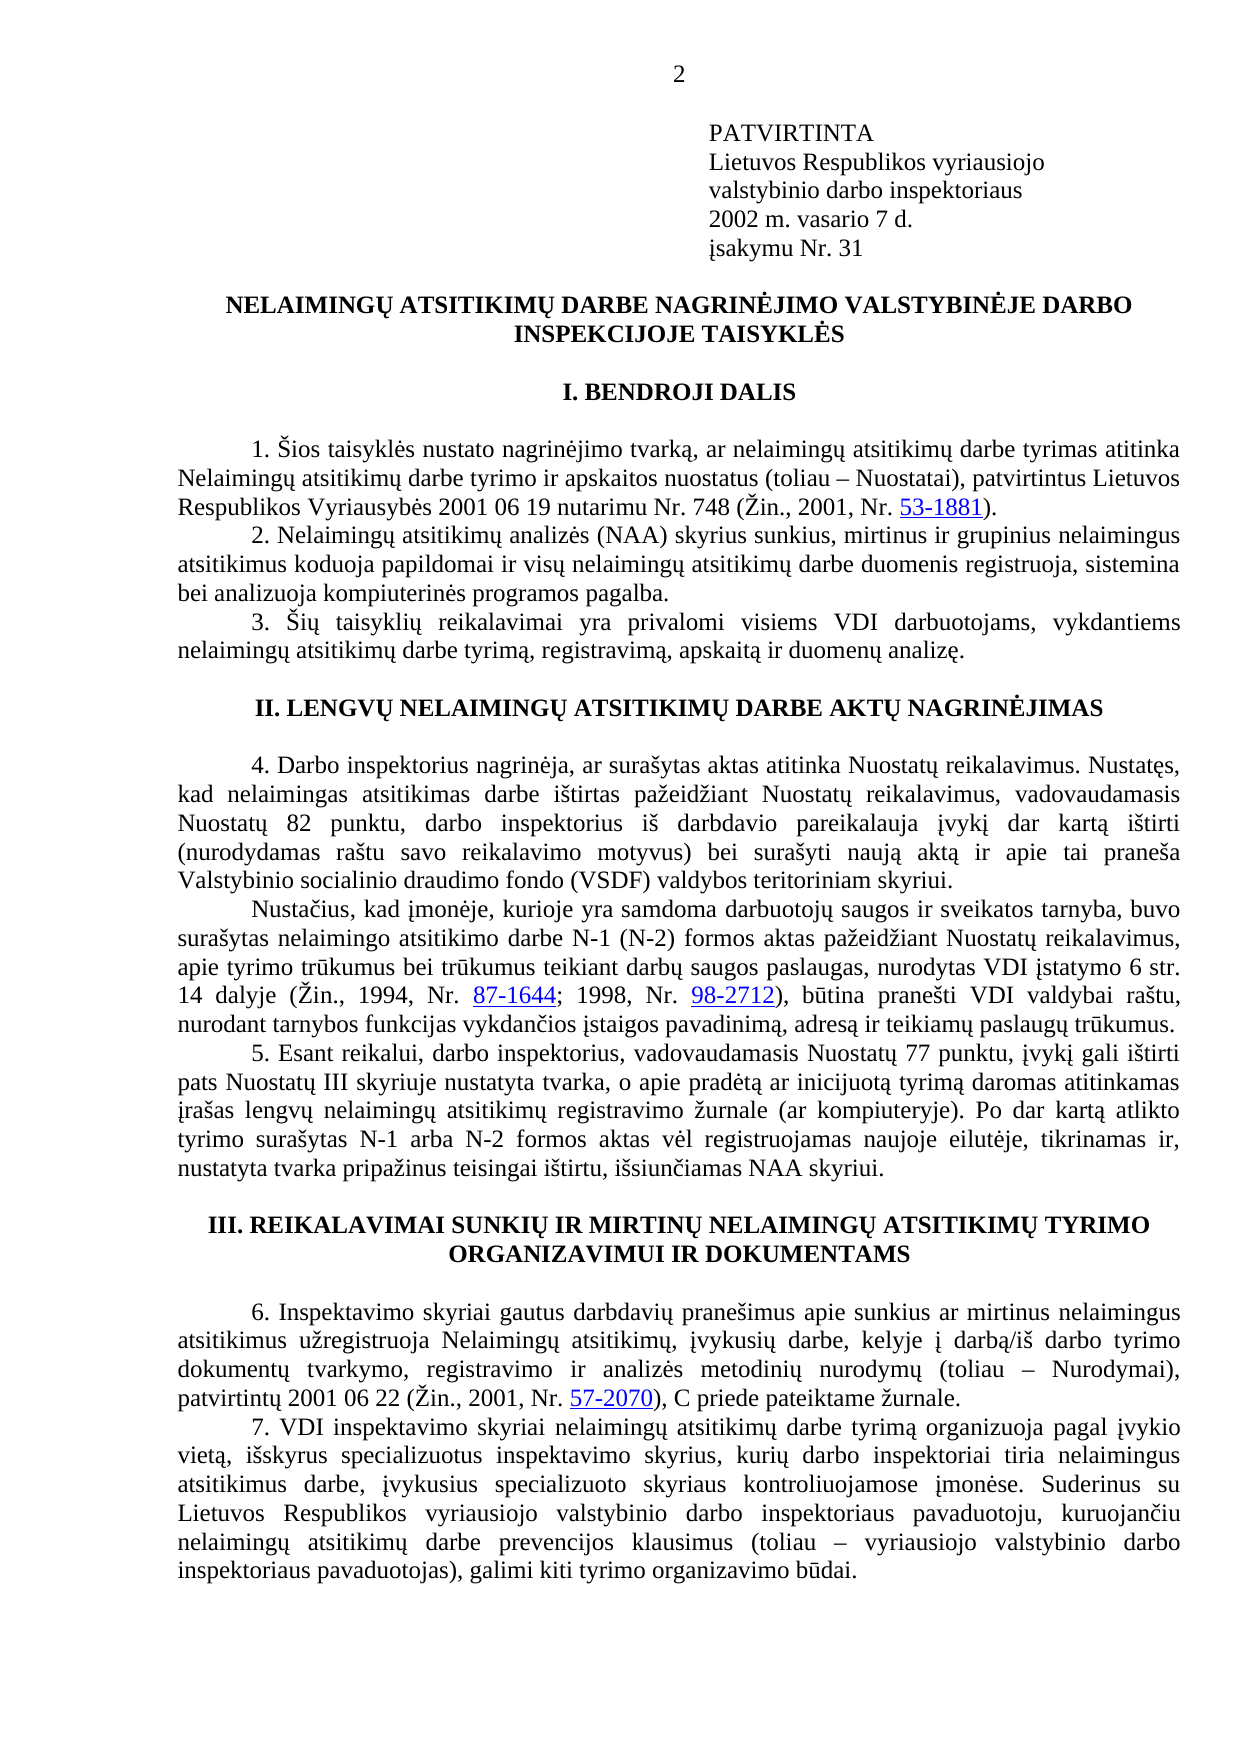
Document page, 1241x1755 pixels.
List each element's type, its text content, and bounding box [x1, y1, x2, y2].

text I. BENDROJI DALIS [177, 377, 1181, 406]
text Nustačius, kad įmonėje, kurioje yra samdoma darbuotojų saugos ir sveikatos tarnyba, buvo surašytas nelaimingo atsitikimo darbe N-1 (N-2) formos aktas pažeidžiant Nuostatų reikalavimus, apie tyrimo trūkumus bei trūkumus teikiant darbų saugos paslaugas, nurodytas VDI įstatymo 6 str. 14 dalyje (Žin., 1994, Nr. 87-1644; 1998, Nr. 98-2712), būtina pranešti VDI valdybai raštu, nurodant tarnybos funkcijas vykdančios įstaigos pavadinimą, adresą ir teikiamų paslaugų trūkumus. [177, 894, 1181, 1038]
text valstybinio darbo inspektoriaus [177, 176, 1181, 204]
text 4. Darbo inspektorius nagrinėja, ar surašytas aktas atitinka Nuostatų reikalavimus. Nustatęs, kad nelaimingas atsitikimas darbe ištirtas pažeidžiant Nuostatų reikalavimus, vadovaudamasis Nuostatų 82 punktu, darbo inspektorius iš darbdavio pareikalauja įvykį dar kartą ištirti (nurodydamas raštu savo reikalavimo motyvus) bei surašyti naują aktą ir apie tai praneša Valstybinio socialinio draudimo fondo (VSDF) valdybos teritoriniam skyriui. [177, 751, 1181, 894]
text III. REIKALAVIMAI SUNKIŲ IR MIRTINŲ NELAIMINGŲ ATSITIKIMŲ TYRIMO ORGANIZAVIMUI IR DOKUMENTAMS [177, 1211, 1181, 1268]
text 3. Šių taisyklių reikalavimai yra privalomi visiems VDI darbuotojams, vykdantiems nelaimingų atsitikimų darbe tyrimą, registravimą, apskaitą ir duomenų analizę. [177, 607, 1181, 664]
text 7. VDI inspektavimo skyriai nelaimingų atsitikimų darbe tyrimą organizuoja pagal įvykio vietą, išskyrus specializuotus inspektavimo skyrius, kurių darbo inspektoriai tiria nelaimingus atsitikimus darbe, įvykusius specializuoto skyriaus kontroliuojamose įmonėse. Suderinus su Lietuvos Respublikos vyriausiojo valstybinio darbo inspektoriaus pavaduotoju, kuruojančiu nelaimingų atsitikimų darbe prevencijos klausimus (toliau – vyriausiojo valstybinio darbo inspektoriaus pavaduotojas), galimi kiti tyrimo organizavimo būdai. [177, 1412, 1181, 1584]
text NELAIMINGŲ ATSITIKIMŲ DARBE NAGRINĖJIMO VALSTYBINĖJE DARBO INSPEKCIJOJE TAISYKLĖS [177, 291, 1181, 348]
text 2002 m. vasario 7 d. [177, 204, 1181, 233]
text II. LENGVŲ NELAIMINGŲ ATSITIKIMŲ DARBE AKTŲ NAGRINĖJIMAS [177, 693, 1181, 722]
text 5. Esant reikalui, darbo inspektorius, vadovaudamasis Nuostatų 77 punktu, įvykį gali ištirti pats Nuostatų III skyriuje nustatyta tvarka, o apie pradėtą ar inicijuotą tyrimą daromas atitinkamas įrašas lengvų nelaimingų atsitikimų registravimo žurnale (ar kompiuteryje). Po dar kartą atlikto tyrimo surašytas N-1 arba N-2 formos aktas vėl registruojamas naujoje eilutėje, tikrinamas ir, nustatyta tvarka pripažinus teisingai ištirtu, išsiunčiamas NAA skyriui. [177, 1038, 1181, 1182]
text PATVIRTINTA [177, 118, 1181, 147]
text 2. Nelaimingų atsitikimų analizės (NAA) skyrius sunkius, mirtinus ir grupinius nelaimingus atsitikimus koduoja papildomai ir visų nelaimingų atsitikimų darbe duomenis registruoja, sistemina bei analizuoja kompiuterinės programos pagalba. [177, 521, 1181, 607]
text įsakymu Nr. 31 [177, 233, 1181, 262]
text 6. Inspektavimo skyriai gautus darbdavių pranešimus apie sunkius ar mirtinus nelaimingus atsitikimus užregistruoja Nelaimingų atsitikimų, įvykusių darbe, kelyje į darbą/iš darbo tyrimo dokumentų tvarkymo, registravimo ir analizės metodinių nurodymų (toliau – Nurodymai), patvirtintų 2001 06 22 (Žin., 2001, Nr. 57-2070), C priede pateiktame žurnale. [177, 1297, 1181, 1412]
text 1. Šios taisyklės nustato nagrinėjimo tvarką, ar nelaimingų atsitikimų darbe tyrimas atitinka Nelaimingų atsitikimų darbe tyrimo ir apskaitos nuostatus (toliau – Nuostatai), patvirtintus Lietuvos Respublikos Vyriausybės 2001 06 19 nutarimu Nr. 748 (Žin., 2001, Nr. 53-1881). [177, 434, 1181, 521]
text Lietuvos Respublikos vyriausiojo [177, 147, 1181, 176]
